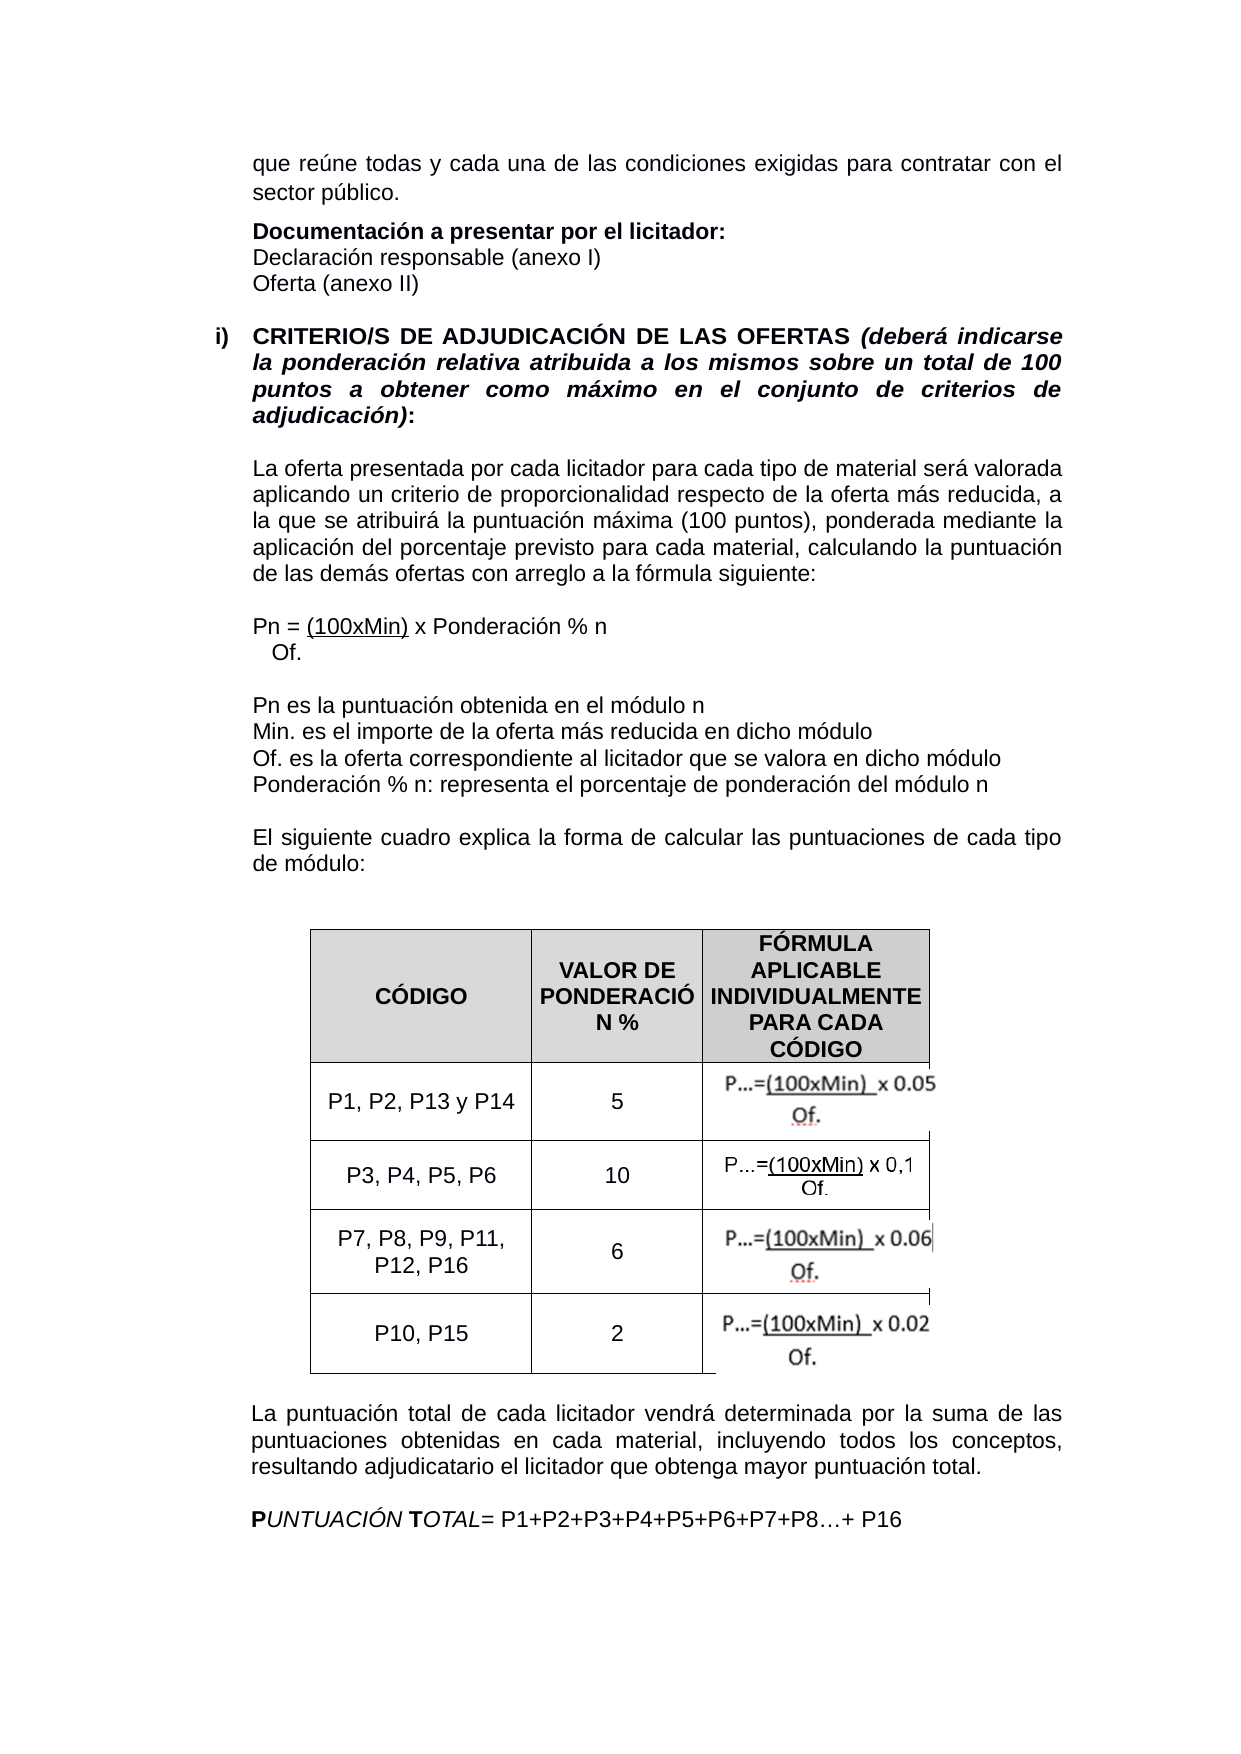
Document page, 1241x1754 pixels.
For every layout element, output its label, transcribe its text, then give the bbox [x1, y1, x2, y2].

picture [716, 1220, 934, 1288]
table_cell [703, 1141, 929, 1209]
table_cell [703, 1210, 929, 1293]
table_cell P1, P2, P13 y P14 [311, 1063, 531, 1140]
text La oferta presentada por cada licitador para cada tipo de material será valorada aplicando un criterio de proporcionalidad respecto de la oferta más reducida, a la que se atribuirá la puntuación máxima (100 puntos), ponderada mediante la aplicación del porcentaje previsto para cada material, calculando la puntuación de las demás ofertas con arreglo a la fórmula siguiente: [252, 455, 1063, 587]
table_header CÓDIGO [311, 930, 531, 1062]
table_cell 5 [532, 1063, 702, 1140]
table_cell P10, P15 [311, 1294, 531, 1373]
table_header FÓRMULA APLICABLE INDIVIDUALMENTE PARA CADA CÓDIGO [703, 930, 929, 1062]
text La puntuación total de cada licitador vendrá determinada por la suma de las puntuaciones obtenidas en cada material, incluyendo todos los conceptos, resultando adjudicatario el licitador que obtenga mayor puntuación total. [251, 1400, 1063, 1479]
text Pn es la puntuación obtenida en el módulo n [252, 692, 1063, 718]
text Of. es la oferta correspondiente al licitador que se valora en dicho módulo [252, 745, 1063, 771]
picture [716, 1305, 935, 1374]
text PUNTUACIÓN TOTAL= P1+P2+P3+P4+P5+P6+P7+P8…+ P16 [177, 1506, 1063, 1532]
table_cell 2 [532, 1294, 702, 1373]
table_cell P3, P4, P5, P6 [311, 1141, 531, 1209]
table_header VALOR DE PONDERACIÓN % [532, 930, 702, 1062]
text El siguiente cuadro explica la forma de calcular las puntuaciones de cada tipo de módulo: [252, 824, 1063, 876]
list Documentación a presentar por el licitador: [252, 218, 1063, 244]
text Ponderación % n: representa el porcentaje de ponderación del módulo n [252, 771, 1063, 797]
table_cell 10 [532, 1141, 702, 1209]
list CRITERIO/S DE ADJUDICACIÓN DE LAS OFERTAS (deberá indicarse la ponderación relativa atribuida a los mismos sobre un total de 100 puntos a obtener como máximo en el conjunto de criterios de adjudicación): [215, 323, 1063, 428]
text Of. [252, 639, 1063, 666]
text que reúne todas y cada una de las condiciones exigidas para contratar con el sector público. [252, 148, 1063, 205]
table_cell [703, 1063, 929, 1140]
text Min. es el importe de la oferta más reducida en dicho módulo [252, 718, 1063, 745]
picture [720, 1069, 940, 1131]
list Declaración responsable (anexo I) [252, 244, 1063, 270]
table_cell P7, P8, P9, P11, P12, P16 [311, 1210, 531, 1293]
picture [720, 1152, 918, 1202]
list Oferta (anexo II) [252, 270, 1063, 297]
table_cell [703, 1294, 929, 1373]
table_cell 6 [532, 1210, 702, 1293]
text Pn = (100xMin) x Ponderación % n [252, 613, 1063, 639]
